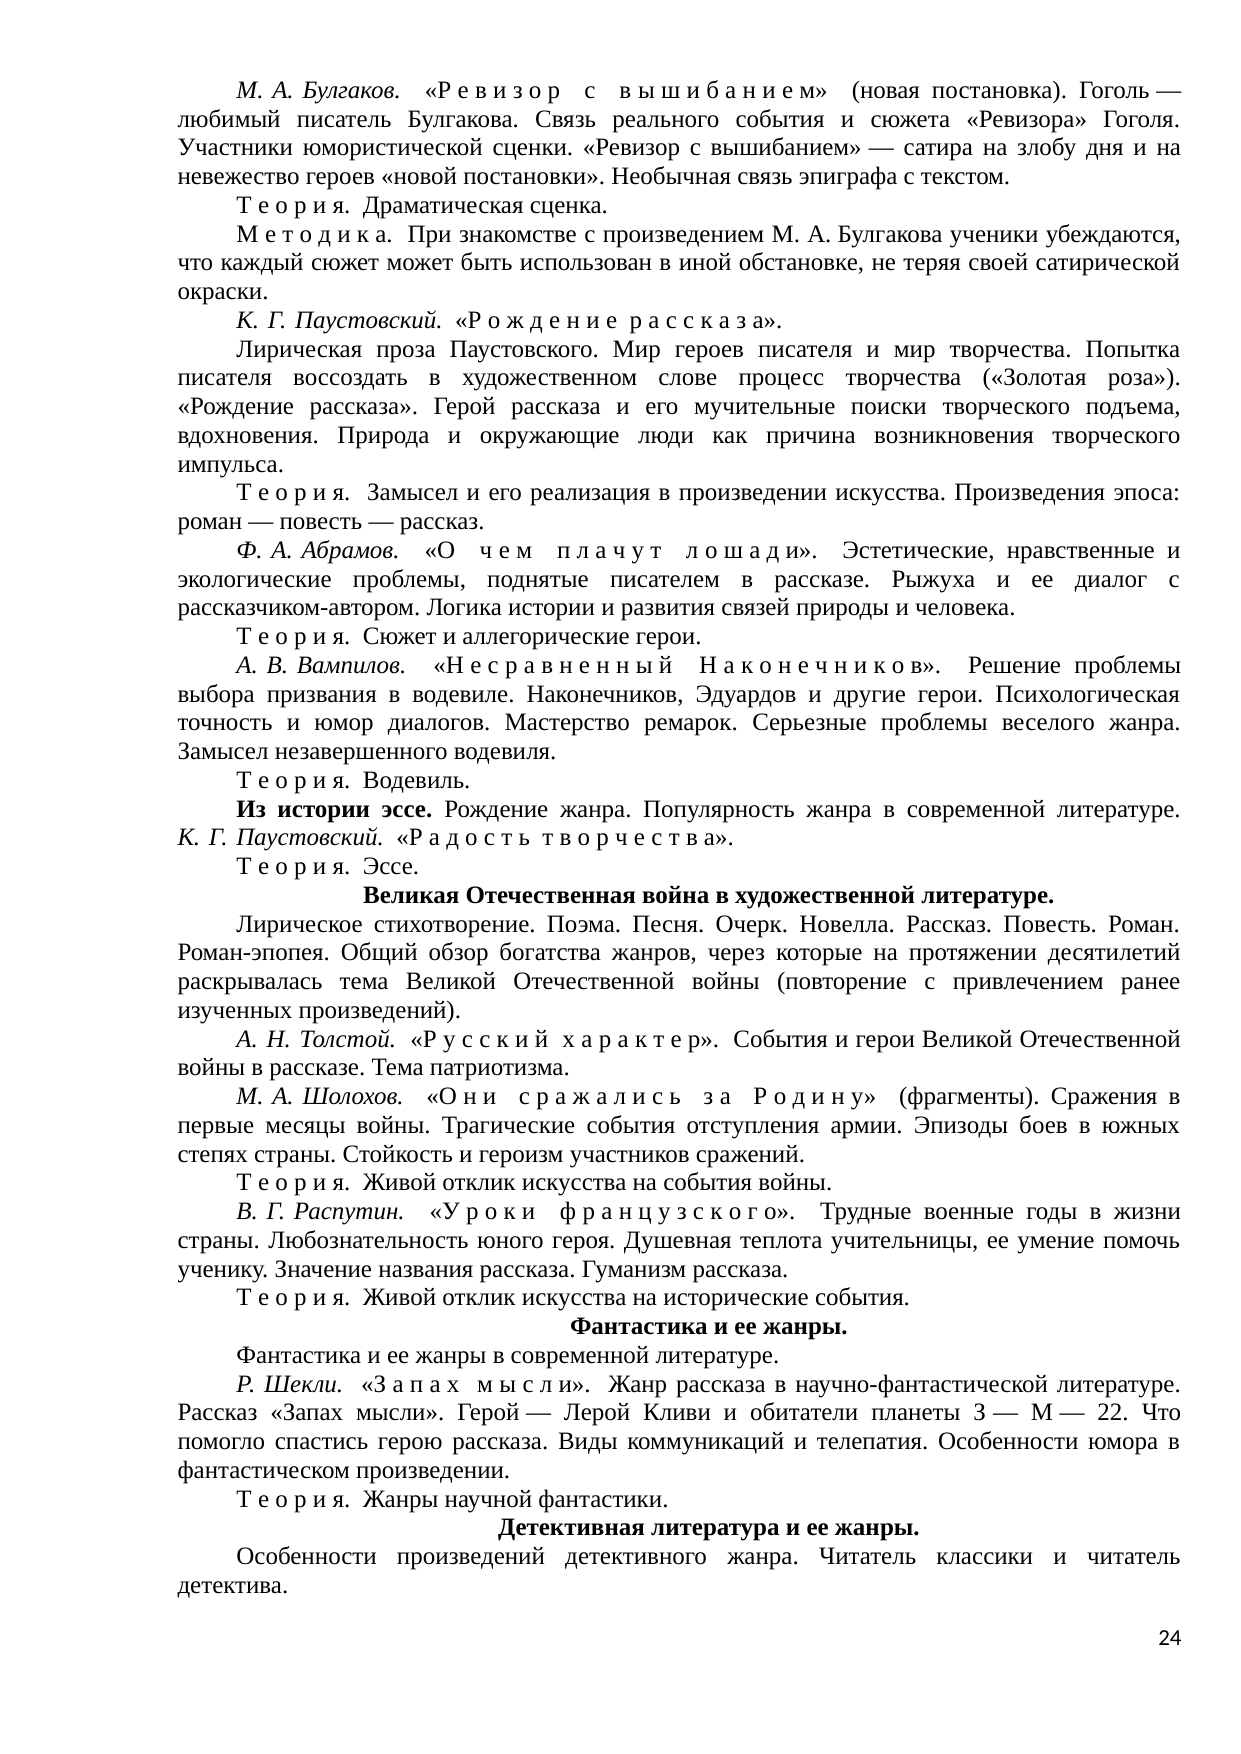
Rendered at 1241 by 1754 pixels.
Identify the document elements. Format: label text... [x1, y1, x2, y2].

text Великая Отечественная война в художественной литературе. [177, 880, 1181, 909]
text Т е о р и я. Эссе. [177, 851, 1181, 880]
text А. Н. Толстой. «Р у с с к и й х а р а к т е р». События и герои Великой Отечественной войны в рассказе. Тема патриотизма. [177, 1024, 1181, 1081]
text Фантастика и ее жанры в современной литературе. [177, 1340, 1181, 1369]
text А. В. Вампилов. «Н е с р а в н е н н ы й Н а к о н е ч н и к о в». Решение проблемы выбора призвания в водевиле. Наконечников, Эдуардов и другие герои. Психологическая точность и юмор диалогов. Мастерство ремарок. Серьезные проблемы веселого жанра. Замысел незавершенного водевиля. [177, 650, 1181, 765]
text В. Г. Распутин. «У р о к и ф р а н ц у з с к о г о». Трудные военные годы в жизни страны. Любознательность юного героя. Душевная теплота учительницы, ее умение помочь ученику. Значение названия рассказа. Гуманизм рассказа. [177, 1196, 1181, 1282]
text Ф. А. Абрамов. «О ч е м п л а ч у т л о ш а д и». Эстетические, нравственные и экологические проблемы, поднятые писателем в рассказе. Рыжуха и ее диалог с рассказчиком-автором. Логика истории и развития связей природы и человека. [177, 535, 1181, 621]
text Лирическая проза Паустовского. Мир героев писателя и мир творчества. Попытка писателя воссоздать в художественном слове процесс творчества («Золотая роза»). «Рождение рассказа». Герой рассказа и его мучительные поиски творческого подъема, вдохновения. Природа и окружающие люди как причина возникновения творческого импульса. [177, 334, 1181, 477]
text К. Г. Паустовский. «Р о ж д е н и е р а с с к а з а». [177, 305, 1181, 334]
text Особенности произведений детективного жанра. Читатель классики и читатель детектива. [177, 1541, 1181, 1599]
text Из истории эссе. Рождение жанра. Популярность жанра в современной литературе. К. Г. Паустовский. «Р а д о с т ь т в о р ч е с т в а». [177, 794, 1181, 851]
text Детективная литература и ее жанры. [177, 1512, 1181, 1541]
text Фантастика и ее жанры. [177, 1311, 1181, 1340]
text М. А. Булгаков. «Р е в и з о р с в ы ш и б а н и е м» (новая постановка). Гоголь — любимый писатель Булгакова. Связь реального события и сюжета «Ревизора» Гоголя. Участники юмористической сценки. «Ревизор с вышибанием» — сатира на злобу дня и на невежество героев «новой постановки». Необычная связь эпиграфа с текстом. [177, 75, 1181, 190]
text Т е о р и я. Живой отклик искусства на исторические события. [177, 1282, 1181, 1311]
text Т е о р и я. Драматическая сценка. [177, 190, 1181, 219]
text Т е о р и я. Замысел и его реализация в произведении искусства. Произведения эпоса: роман — повесть — рассказ. [177, 477, 1181, 535]
text Т е о р и я. Жанры научной фантастики. [177, 1484, 1181, 1512]
text Т е о р и я. Живой отклик искусства на события войны. [177, 1167, 1181, 1196]
text М. А. Шолохов. «О н и с р а ж а л и с ь з а Р о д и н у» (фрагменты). Сражения в первые месяцы войны. Трагические события отступления армии. Эпизоды боев в южных степях страны. Стойкость и героизм участников сражений. [177, 1081, 1181, 1167]
text Т е о р и я. Водевиль. [177, 765, 1181, 794]
text Т е о р и я. Сюжет и аллегорические герои. [177, 621, 1181, 650]
text Р. Шекли. «З а п а х м ы с л и». Жанр рассказа в научно-фантастической литературе. Рассказ «Запах мысли». Герой — Лерой Кливи и обитатели планеты З — М — 22. Что помогло спастись герою рассказа. Виды коммуникаций и телепатия. Особенности юмора в фантастическом произведении. [177, 1369, 1181, 1484]
text М е т о д и к а. При знакомстве с произведением М. А. Булгакова ученики убеждаются, что каждый сюжет может быть использован в иной обстановке, не теряя своей сатирической окраски. [177, 219, 1181, 305]
text Лирическое стихотворение. Поэма. Песня. Очерк. Новелла. Рассказ. Повесть. Роман. Роман-эпопея. Общий обзор богатства жанров, через которые на протяжении десятилетий раскрывалась тема Великой Отечественной войны (повторение с привлечением ранее изученных произведений). [177, 909, 1181, 1024]
